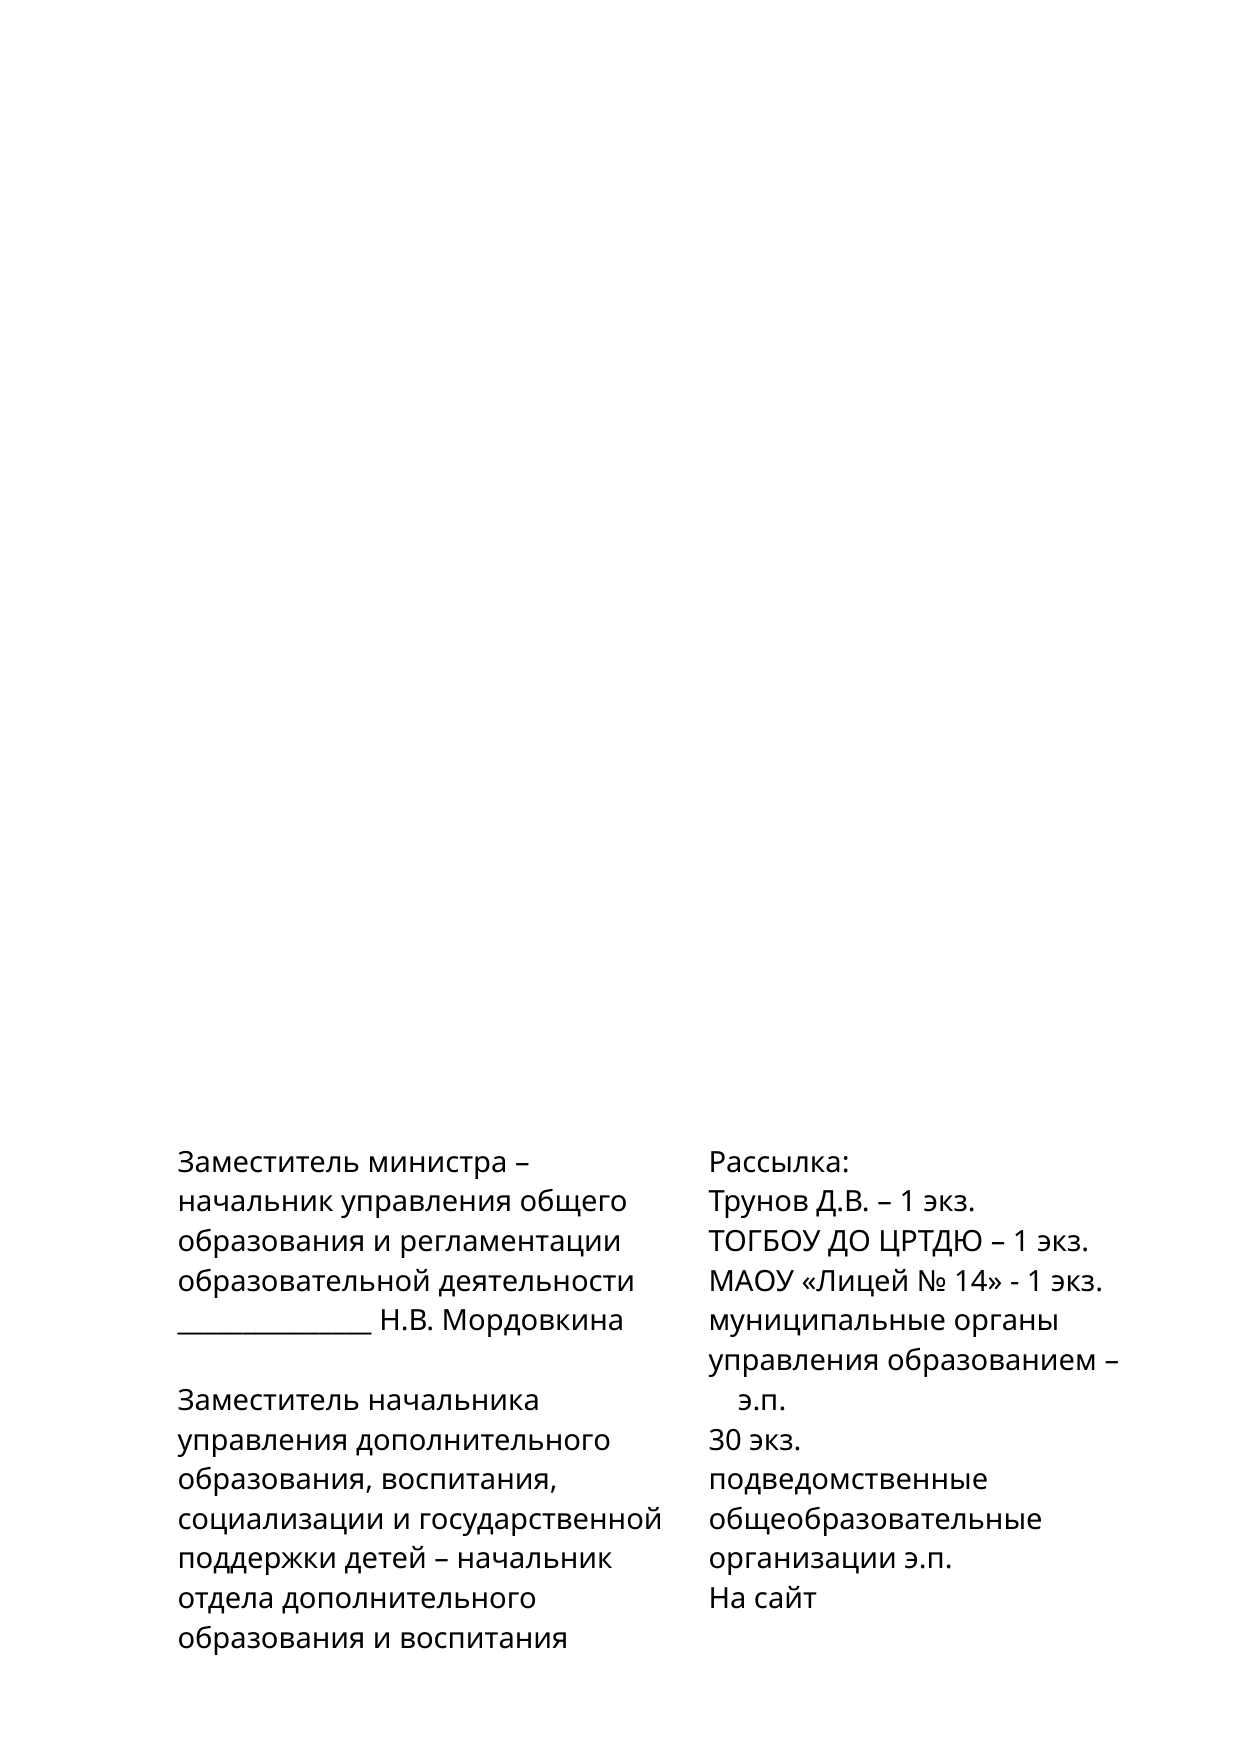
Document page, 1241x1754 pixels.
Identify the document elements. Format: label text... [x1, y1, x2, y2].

table_cell [177, 149, 676, 188]
table_header [177, 115, 676, 149]
table_header Заместитель министра – начальник управления общего образования и регламентации образовательной деятельности _______________ Н.В. Мордовкина Заместитель начальника управления дополнительного образования, воспитания, социализации и государственной поддержки детей – начальник отдела дополнительного образования и воспитания [177, 1141, 680, 1657]
table_header [676, 115, 1174, 149]
table_header Рассылка: Трунов Д.В. – 1 экз. ТОГБОУ ДО ЦРТДЮ – 1 экз. МАОУ «Лицей № 14» - 1 экз. муниципальные органы управления образованием – э.п. 30 экз. подведомственные общеобразовательные организации э.п. На сайт [680, 1141, 1181, 1657]
table_cell [676, 149, 1174, 188]
